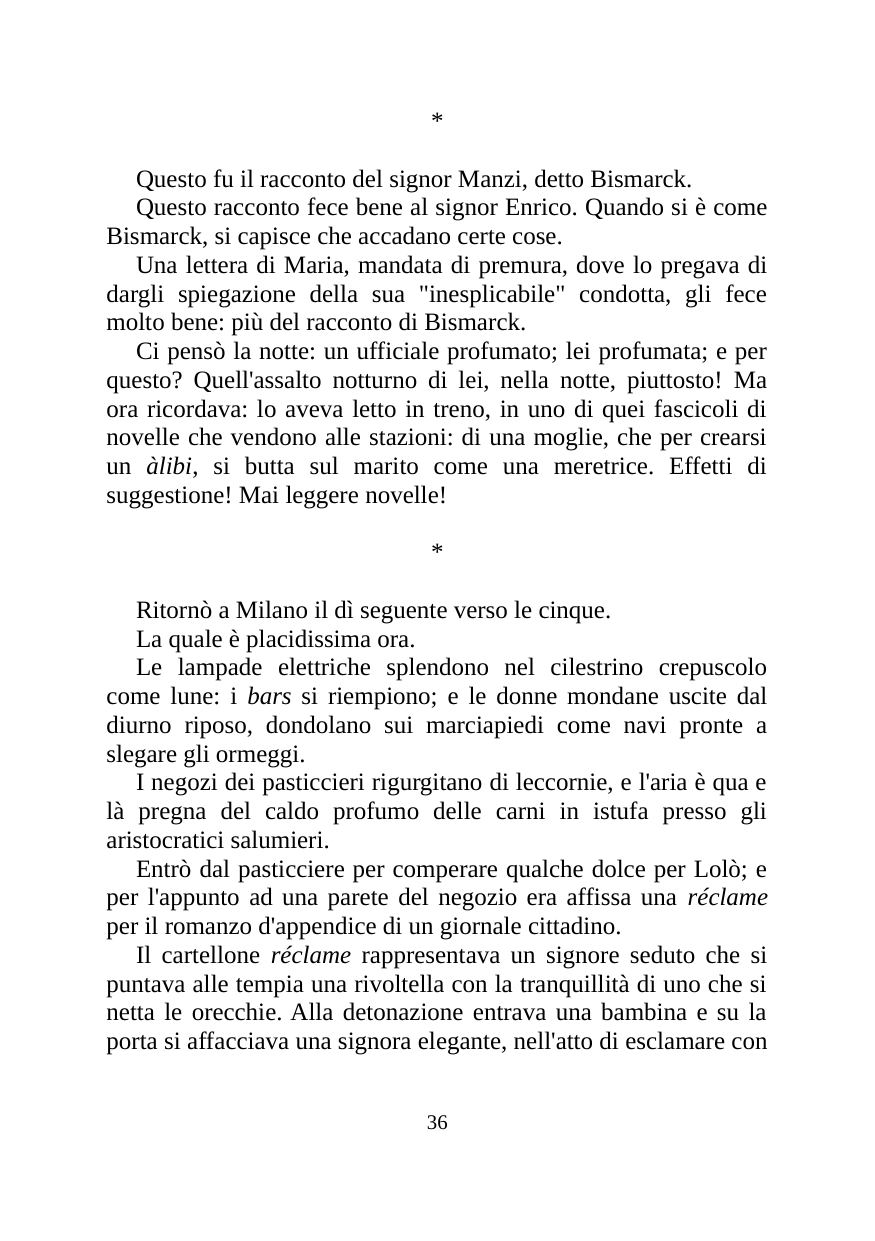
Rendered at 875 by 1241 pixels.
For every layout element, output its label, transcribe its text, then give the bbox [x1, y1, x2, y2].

text Una lettera di Maria, mandata di premura, dove lo pregava di dargli spiegazione della sua "inesplicabile" condotta, gli fece molto bene: più del racconto di Bismarck. [106, 250, 768, 336]
text Questo racconto fece bene al signor Enrico. Quando si è come Bismarck, si capisce che accadano certe cose. [106, 192, 768, 250]
text Entrò dal pasticciere per comperare qualche dolce per Lolò; e per l'appunto ad una parete del negozio era affissa una réclame per il romanzo d'appendice di un giornale cittadino. [106, 854, 768, 940]
text Le lampade elettriche splendono nel cilestrino crepuscolo come lune: i bars si riempiono; e le donne mondane uscite dal diurno riposo, dondolano sui marciapiedi come navi pronte a slegare gli ormeggi. [106, 652, 768, 767]
text Ci pensò la notte: un ufficiale profumato; lei profumata; e per questo? Quell'assalto notturno di lei, nella notte, piuttosto! Ma ora ricordava: lo aveva letto in treno, in uno di quei fascicoli di novelle che vendono alle stazioni: di una moglie, che per crearsi un àlibi, si butta sul marito come una meretrice. Effetti di suggestione! Mai leggere novelle! [106, 336, 768, 509]
text Ritornò a Milano il dì seguente verso le cinque. [106, 595, 768, 624]
text Questo fu il racconto del signor Manzi, detto Bismarck. [106, 164, 768, 192]
text La quale è placidissima ora. [106, 624, 768, 652]
text * [106, 537, 768, 566]
text Il cartellone réclame rappresentava un signore seduto che si puntava alle tempia una rivoltella con la tranquillità di uno che si netta le orecchie. Alla detonazione entrava una bambina e su la porta si affacciava una signora elegante, nell'atto di esclamare con [106, 940, 768, 1055]
text I negozi dei pasticcieri rigurgitano di leccornie, e l'aria è qua e là pregna del caldo profumo delle carni in istufa presso gli aristocratici salumieri. [106, 767, 768, 854]
text * [106, 106, 768, 135]
